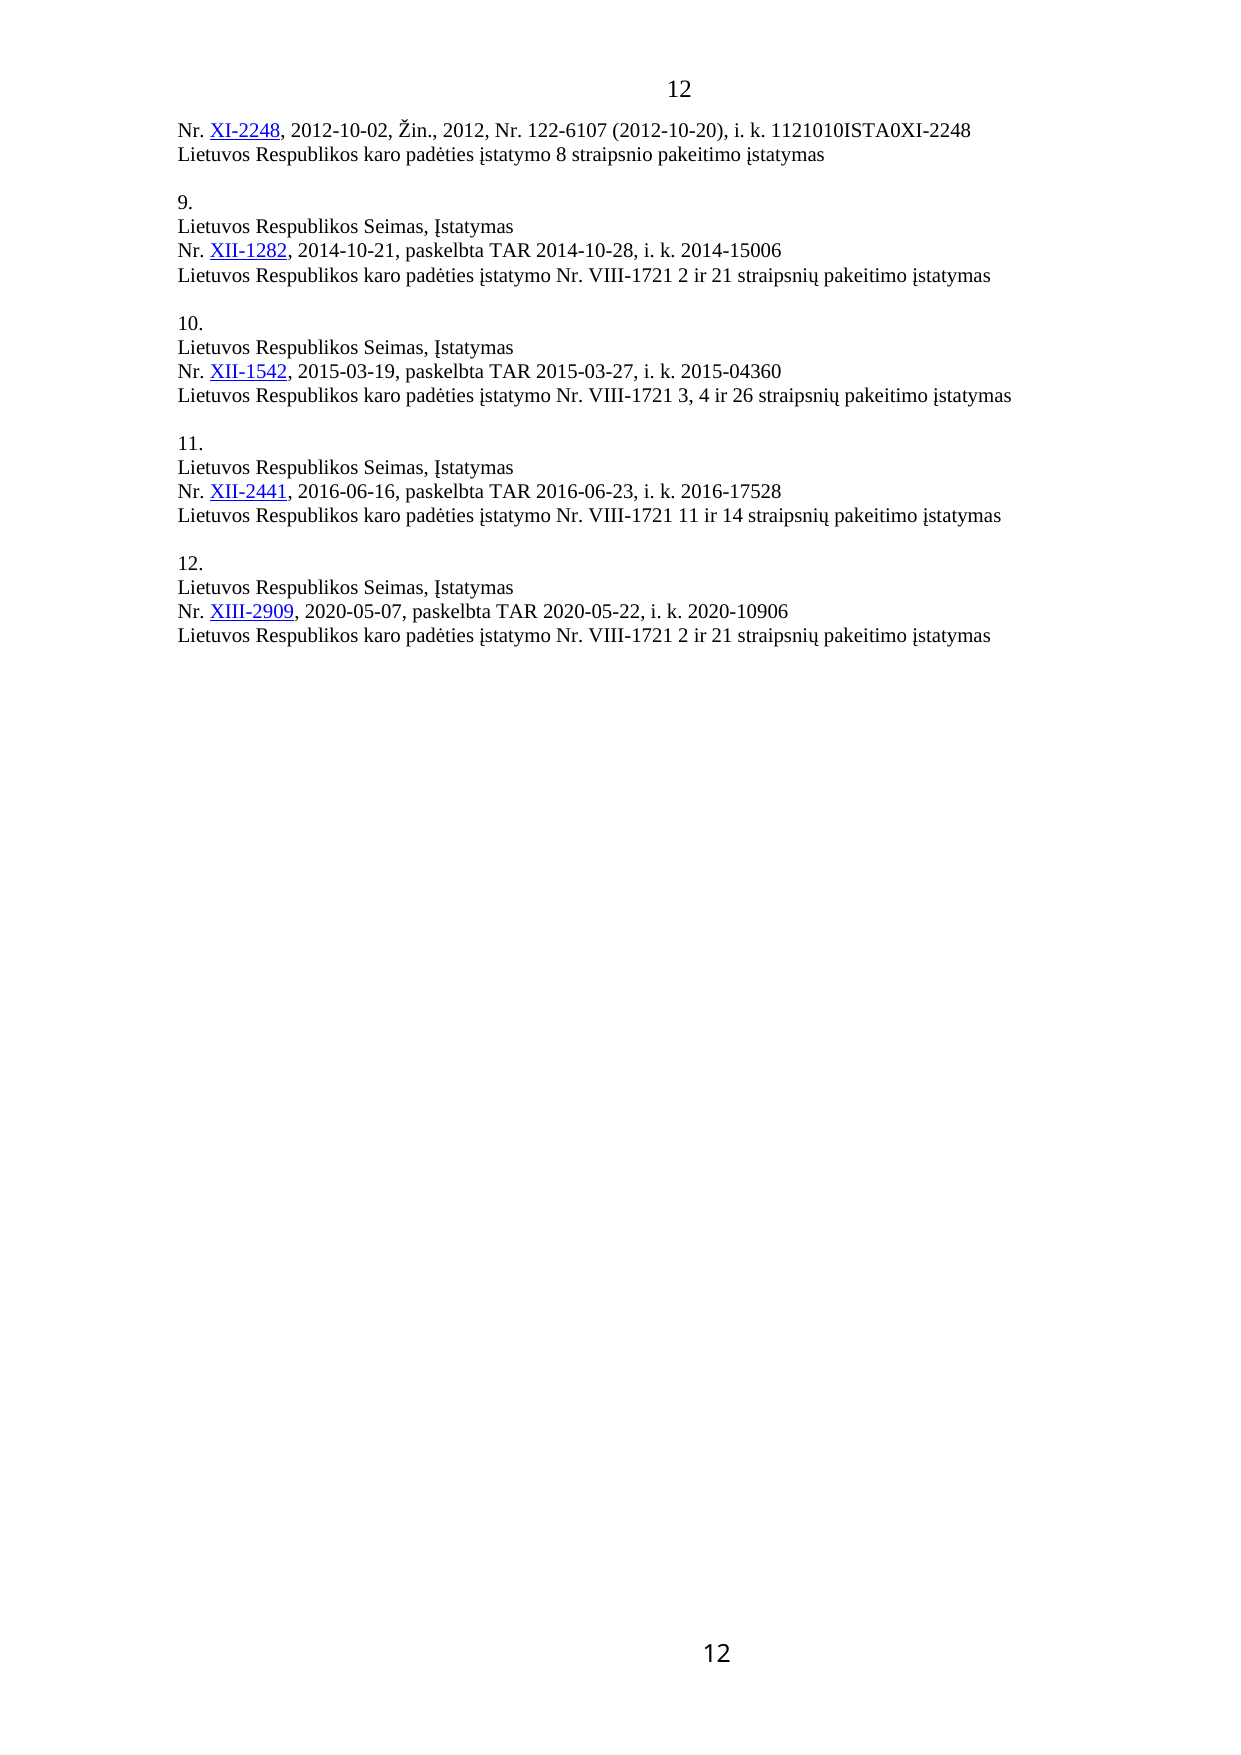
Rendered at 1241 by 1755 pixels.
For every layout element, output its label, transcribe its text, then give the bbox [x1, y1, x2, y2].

text 9. [177, 190, 1181, 214]
text Lietuvos Respublikos Seimas, Įstatymas [177, 335, 1181, 359]
text Nr. XII-1542, 2015-03-19, paskelbta TAR 2015-03-27, i. k. 2015-04360 [177, 359, 1181, 383]
text Lietuvos Respublikos Seimas, Įstatymas [177, 575, 1181, 599]
text Lietuvos Respublikos karo padėties įstatymo Nr. VIII-1721 2 ir 21 straipsnių pakeitimo įstatymas [177, 262, 1181, 287]
text Nr. XIII-2909, 2020-05-07, paskelbta TAR 2020-05-22, i. k. 2020-10906 [177, 599, 1181, 623]
text Nr. XI-2248, 2012-10-02, Žin., 2012, Nr. 122-6107 (2012-10-20), i. k. 1121010ISTA0XI-2248 [177, 118, 1181, 142]
text 10. [177, 311, 1181, 335]
text Lietuvos Respublikos Seimas, Įstatymas [177, 455, 1181, 479]
text Lietuvos Respublikos karo padėties įstatymo Nr. VIII-1721 2 ir 21 straipsnių pakeitimo įstatymas [177, 623, 1181, 647]
text Nr. XII-2441, 2016-06-16, paskelbta TAR 2016-06-23, i. k. 2016-17528 [177, 479, 1181, 503]
text Lietuvos Respublikos karo padėties įstatymo Nr. VIII-1721 3, 4 ir 26 straipsnių pakeitimo įstatymas [177, 383, 1181, 407]
text 11. [177, 431, 1181, 455]
text Lietuvos Respublikos karo padėties įstatymo Nr. VIII-1721 11 ir 14 straipsnių pakeitimo įstatymas [177, 503, 1181, 527]
text 12. [177, 551, 1181, 575]
text Nr. XII-1282, 2014-10-21, paskelbta TAR 2014-10-28, i. k. 2014-15006 [177, 238, 1181, 262]
text Lietuvos Respublikos karo padėties įstatymo 8 straipsnio pakeitimo įstatymas [177, 142, 1181, 166]
text Lietuvos Respublikos Seimas, Įstatymas [177, 214, 1181, 238]
